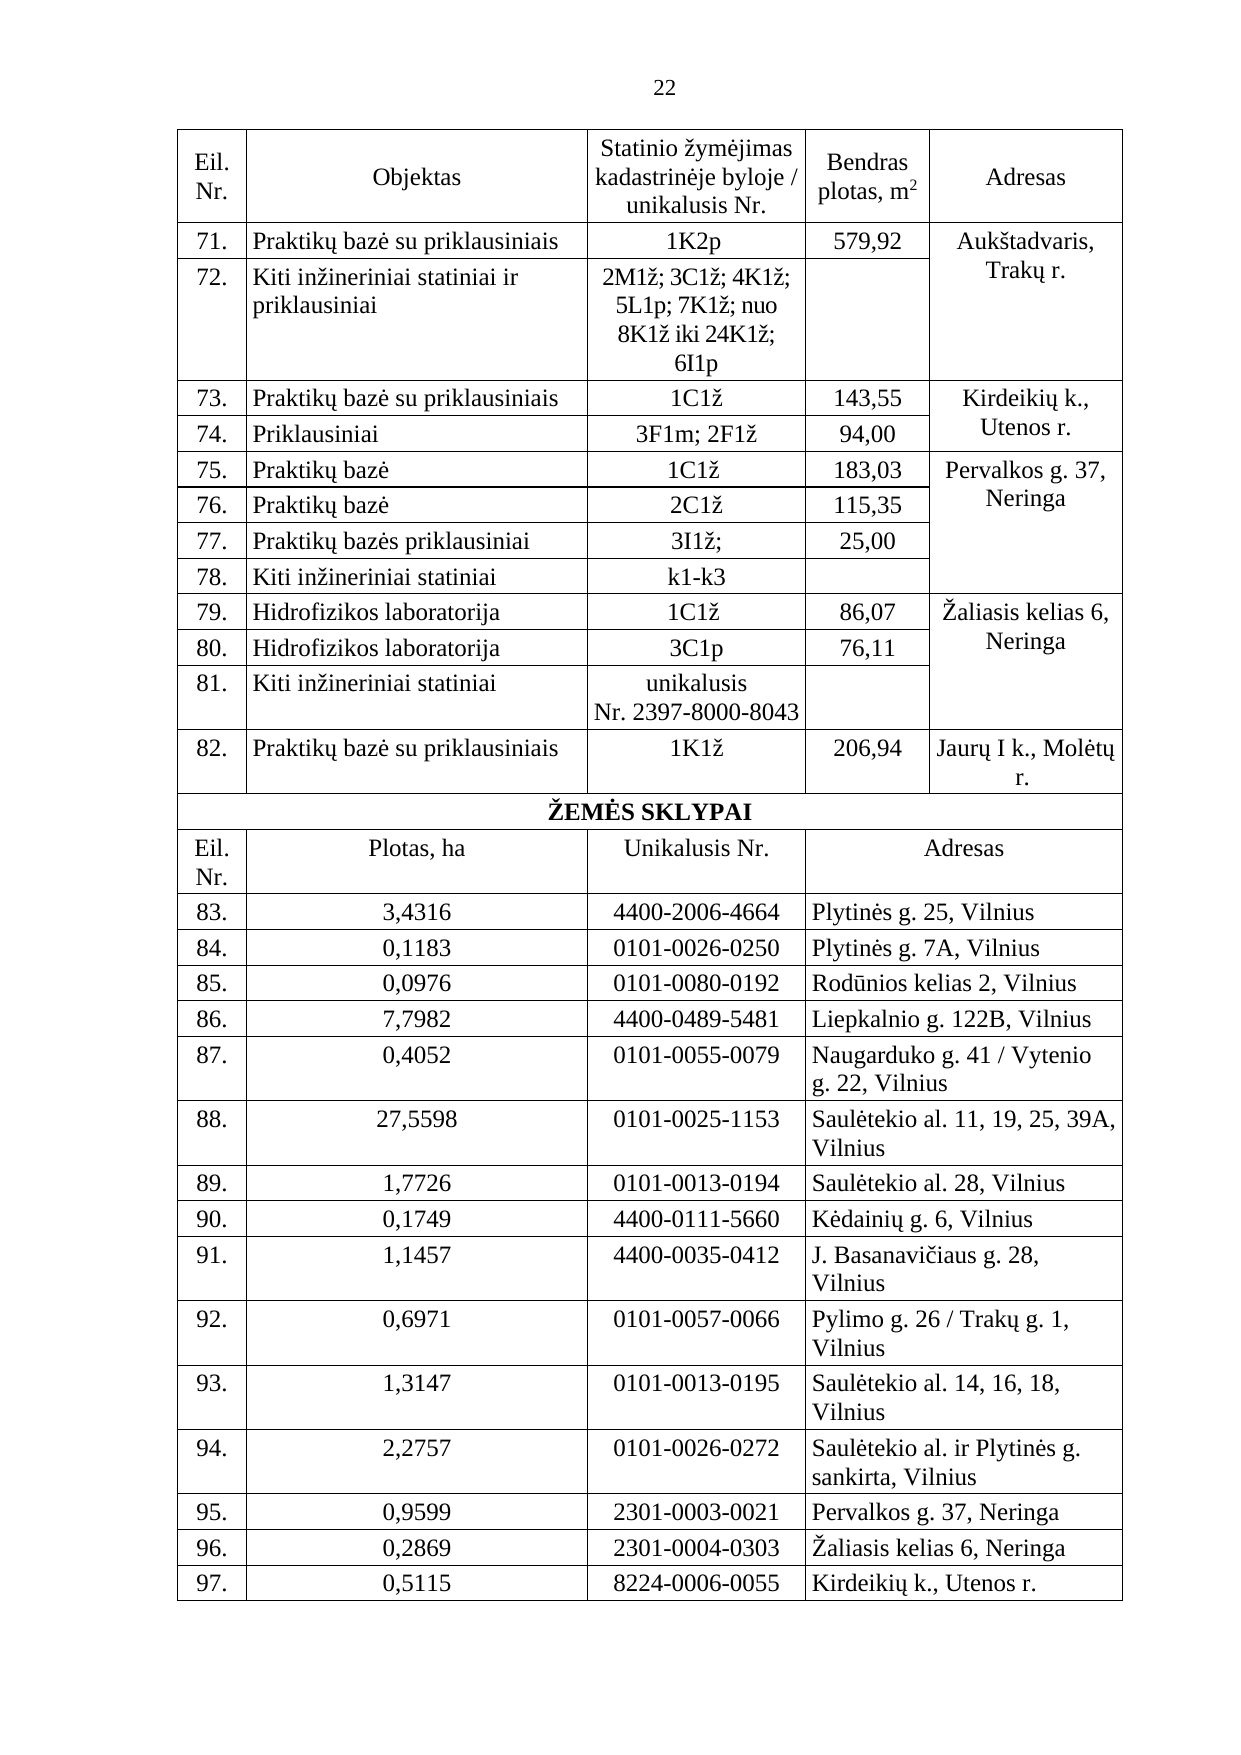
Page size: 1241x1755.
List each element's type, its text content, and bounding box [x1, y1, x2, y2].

table_cell 76. [178, 488, 246, 522]
table_cell [806, 259, 929, 379]
table_cell 0,2869 [247, 1530, 587, 1564]
table_cell Rodūnios kelias 2, Vilnius [806, 966, 1122, 1000]
table_cell Eil. Nr. [178, 830, 246, 893]
table_header Bendras plotas, m2 [806, 130, 929, 222]
table_cell 4400-0035-0412 [588, 1237, 805, 1300]
table_cell J. Basanavičiaus g. 28, Vilnius [806, 1237, 1122, 1300]
table_cell 2301-0004-0303 [588, 1530, 805, 1564]
table_cell 75. [178, 452, 246, 486]
table_cell 27,5598 [247, 1101, 587, 1164]
table_cell 115,35 [806, 488, 929, 522]
table_header Eil. Nr. [178, 130, 246, 222]
table_cell 87. [178, 1037, 246, 1100]
table_cell Unikalusis Nr. [588, 830, 805, 893]
table_cell 95. [178, 1494, 246, 1529]
table_cell Pervalkos g. 37, Neringa [930, 452, 1122, 593]
table_cell Praktikų bazė su priklausiniais [247, 381, 587, 415]
table_cell Pervalkos g. 37, Neringa [806, 1494, 1122, 1529]
table_cell Kirdeikių k., Utenos r. [930, 381, 1122, 451]
table_cell Liepkalnio g. 122B, Vilnius [806, 1001, 1122, 1036]
table_cell Praktikų bazė su priklausiniais [247, 223, 587, 258]
table_cell 79. [178, 594, 246, 629]
table_cell 0,6971 [247, 1301, 587, 1364]
table_cell Naugarduko g. 41 / Vytenio g. 22, Vilnius [806, 1037, 1122, 1100]
table_cell 0101-0026-0272 [588, 1430, 805, 1493]
table_cell 2,2757 [247, 1430, 587, 1493]
table_cell 2C1ž [588, 488, 805, 522]
table_header Objektas [247, 130, 587, 222]
table_cell 78. [178, 559, 246, 593]
table_cell 91. [178, 1237, 246, 1300]
table_cell Plytinės g. 25, Vilnius [806, 894, 1122, 929]
table_cell Saulėtekio al. 11, 19, 25, 39A, Vilnius [806, 1101, 1122, 1164]
table_cell 1K2p [588, 223, 805, 258]
table_cell 206,94 [806, 730, 929, 793]
table_cell 4400-0489-5481 [588, 1001, 805, 1036]
table_cell Kiti inžineriniai statiniai [247, 559, 587, 593]
table_cell 4400-0111-5660 [588, 1201, 805, 1236]
table_cell Praktikų bazė su priklausiniais [247, 730, 587, 793]
table_cell 0,0976 [247, 966, 587, 1000]
table_cell Žaliasis kelias 6, Neringa [806, 1530, 1122, 1564]
table_cell 7,7982 [247, 1001, 587, 1036]
table_cell 89. [178, 1166, 246, 1200]
table_cell 1C1ž [588, 594, 805, 629]
table_cell unikalusis Nr. 2397-8000-8043 [588, 666, 805, 729]
table_cell Kiti inžineriniai statiniai [247, 666, 587, 729]
table_cell Jaurų I k., Molėtų r. [930, 730, 1122, 793]
table_cell 94. [178, 1430, 246, 1493]
table_cell 94,00 [806, 416, 929, 451]
table_cell 183,03 [806, 452, 929, 486]
table_cell 86,07 [806, 594, 929, 629]
table_cell 0,1183 [247, 930, 587, 964]
table_cell 3,4316 [247, 894, 587, 929]
table_cell 80. [178, 630, 246, 664]
table_cell 97. [178, 1566, 246, 1600]
table_cell Hidrofizikos laboratorija [247, 630, 587, 664]
table_cell Plotas, ha [247, 830, 587, 893]
table_cell 1C1ž [588, 452, 805, 486]
table_header Adresas [930, 130, 1122, 222]
table_header Statinio žymėjimas kadastrinėje byloje / unikalusis Nr. [588, 130, 805, 222]
table_cell 1,3147 [247, 1366, 587, 1429]
table_cell 0101-0080-0192 [588, 966, 805, 1000]
table_cell 0,5115 [247, 1566, 587, 1600]
table_cell 2M1ž; 3C1ž; 4K1ž; 5L1p; 7K1ž; nuo 8K1ž iki 24K1ž; 6I1p [588, 259, 805, 379]
table_cell Žaliasis kelias 6, Neringa [930, 594, 1122, 729]
table_cell Saulėtekio al. ir Plytinės g. sankirta, Vilnius [806, 1430, 1122, 1493]
table_cell [806, 666, 929, 729]
table_cell 1C1ž [588, 381, 805, 415]
table_cell Praktikų bazė [247, 488, 587, 522]
table_cell Hidrofizikos laboratorija [247, 594, 587, 629]
table_cell 0101-0025-1153 [588, 1101, 805, 1164]
table_cell 93. [178, 1366, 246, 1429]
table_cell Plytinės g. 7A, Vilnius [806, 930, 1122, 964]
table_cell 85. [178, 966, 246, 1000]
table_cell 4400-2006-4664 [588, 894, 805, 929]
table_cell 3I1ž; [588, 523, 805, 558]
table_cell 1,1457 [247, 1237, 587, 1300]
table_cell 81. [178, 666, 246, 729]
table_cell 77. [178, 523, 246, 558]
table_cell Kirdeikių k., Utenos r. [806, 1566, 1122, 1600]
table_cell 579,92 [806, 223, 929, 258]
table_cell Žemės sklypai [178, 794, 1122, 829]
table_cell 73. [178, 381, 246, 415]
table_cell Praktikų bazės priklausiniai [247, 523, 587, 558]
table_cell 8224-0006-0055 [588, 1566, 805, 1600]
table_cell 88. [178, 1101, 246, 1164]
table_cell Saulėtekio al. 28, Vilnius [806, 1166, 1122, 1200]
table_cell 96. [178, 1530, 246, 1564]
table_cell 0,9599 [247, 1494, 587, 1529]
table_cell Aukštadvaris, Trakų r. [930, 223, 1122, 379]
table_cell k1-k3 [588, 559, 805, 593]
table_cell [806, 559, 929, 593]
table_cell 3F1m; 2F1ž [588, 416, 805, 451]
table_cell 84. [178, 930, 246, 964]
table_cell 143,55 [806, 381, 929, 415]
table_cell Priklausiniai [247, 416, 587, 451]
table_cell 71. [178, 223, 246, 258]
table_cell Pylimo g. 26 / Trakų g. 1, Vilnius [806, 1301, 1122, 1364]
table_cell Saulėtekio al. 14, 16, 18, Vilnius [806, 1366, 1122, 1429]
table_cell 83. [178, 894, 246, 929]
table_cell 0101-0055-0079 [588, 1037, 805, 1100]
table_cell 72. [178, 259, 246, 379]
table_cell 1,7726 [247, 1166, 587, 1200]
table_cell 2301-0003-0021 [588, 1494, 805, 1529]
table_cell 0101-0057-0066 [588, 1301, 805, 1364]
table_cell 3C1p [588, 630, 805, 664]
table_cell 0101-0026-0250 [588, 930, 805, 964]
table_cell Adresas [806, 830, 1122, 893]
table_cell 0101-0013-0195 [588, 1366, 805, 1429]
table_cell Kiti inžineriniai statiniai ir priklausiniai [247, 259, 587, 379]
table_cell 90. [178, 1201, 246, 1236]
table_cell 74. [178, 416, 246, 451]
table_cell 0,4052 [247, 1037, 587, 1100]
table_cell 1K1ž [588, 730, 805, 793]
table_cell 25,00 [806, 523, 929, 558]
table_cell 82. [178, 730, 246, 793]
table_cell 92. [178, 1301, 246, 1364]
table_cell 0101-0013-0194 [588, 1166, 805, 1200]
table_cell 0,1749 [247, 1201, 587, 1236]
table_cell 86. [178, 1001, 246, 1036]
table_cell Kėdainių g. 6, Vilnius [806, 1201, 1122, 1236]
table_cell Praktikų bazė [247, 452, 587, 486]
table_cell 76,11 [806, 630, 929, 664]
